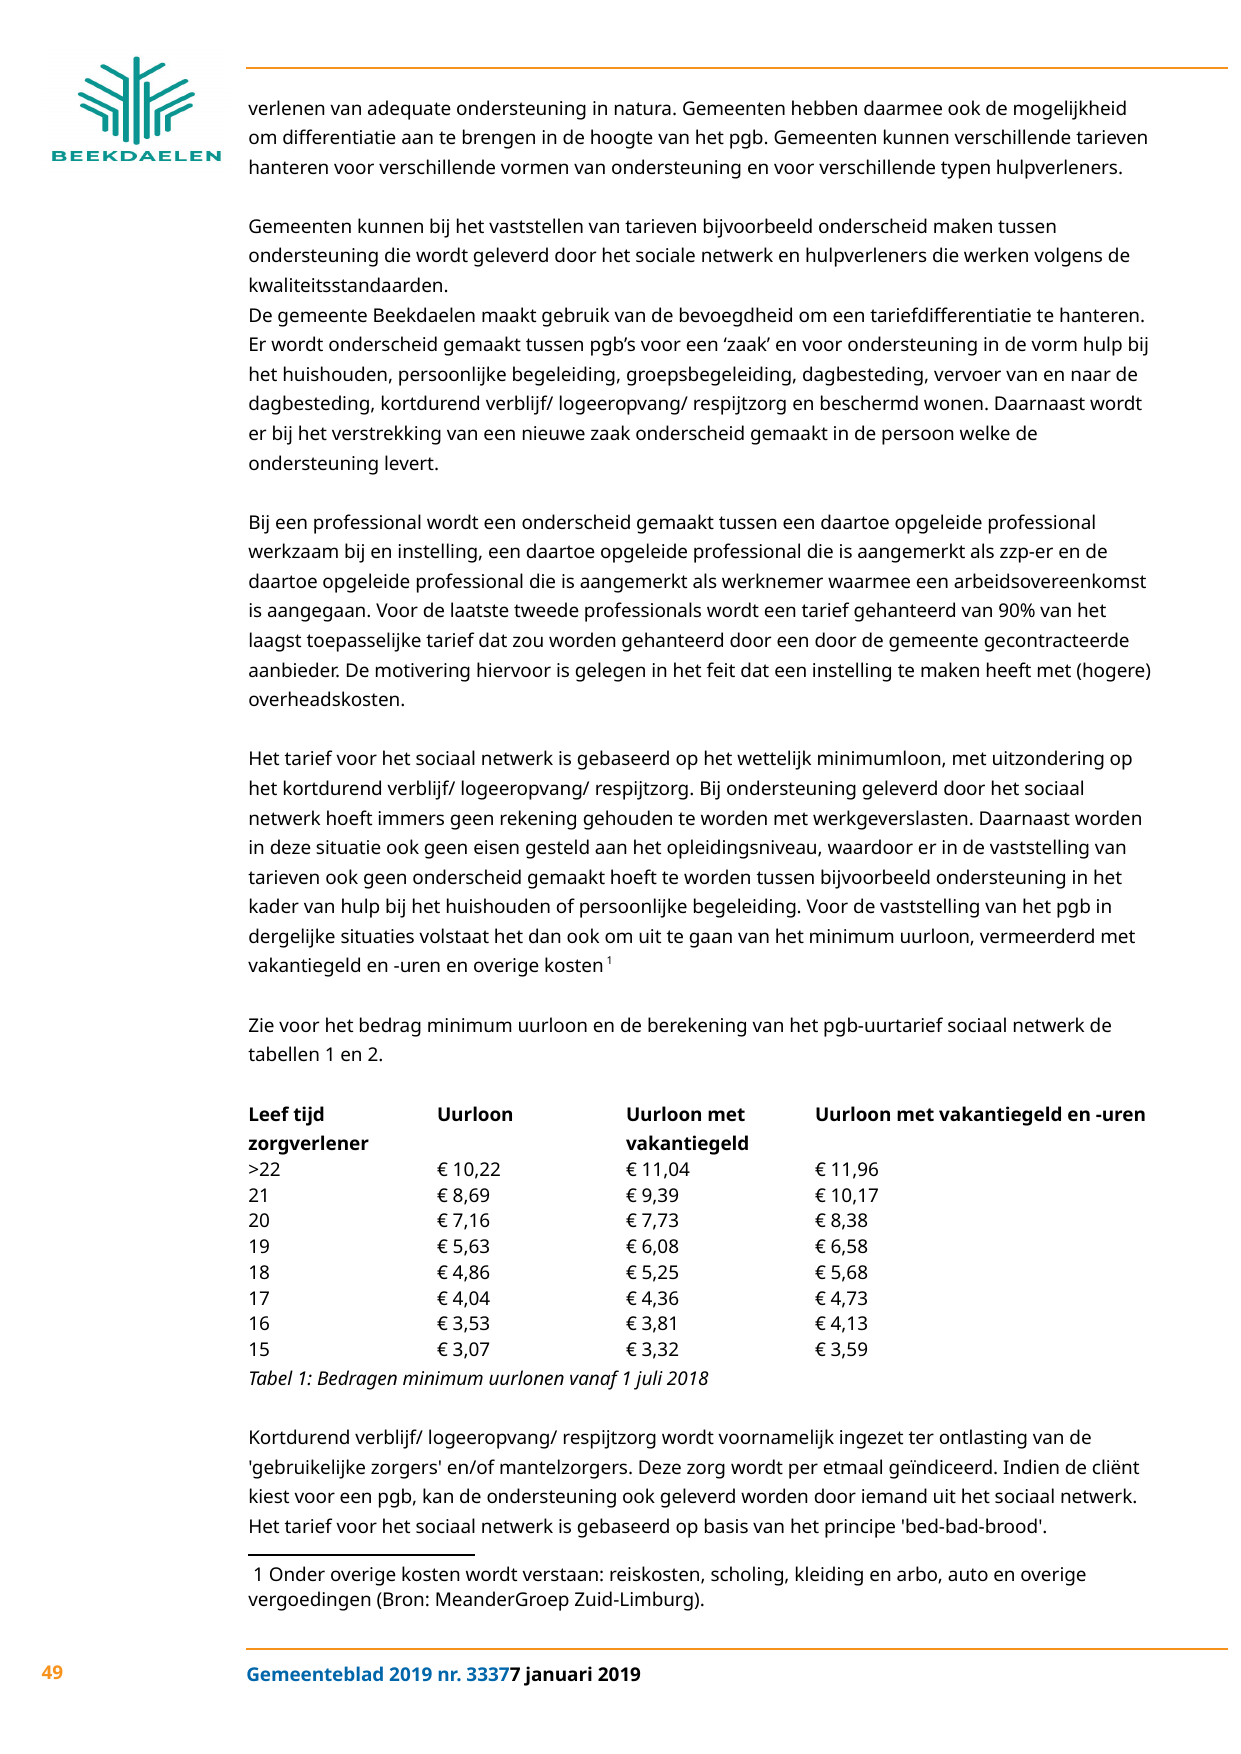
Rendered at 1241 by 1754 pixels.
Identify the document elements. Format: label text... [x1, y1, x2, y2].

text verlenen van adequate ondersteuning in natura. Gemeenten hebben daarmee ook de mogelijkheid om differentiatie aan te brengen in de hoogte van het pgb. Gemeenten kunnen verschillende tarieven hanteren voor verschillende vormen van ondersteuning en voor verschillende typen hulpverleners. [248, 95, 1152, 180]
table_cell € 8,69 [437, 1182, 626, 1207]
table_cell € 11,96 [815, 1156, 1152, 1182]
table_cell € 9,39 [626, 1182, 815, 1207]
text Onder overige kosten wordt verstaan: reiskosten, scholing, kleiding en arbo, auto en overige vergoedingen (Bron: MeanderGroep Zuid-Limburg). [248, 1561, 1152, 1612]
table_cell € 6,08 [626, 1233, 815, 1259]
table_header Leef tijd zorgverlener [248, 1101, 437, 1156]
table_cell 19 [248, 1233, 437, 1259]
table_cell 16 [248, 1310, 437, 1336]
table_cell 20 [248, 1208, 437, 1233]
text De gemeente Beekdaelen maakt gebruik van de bevoegdheid om een tariefdifferentiatie te hanteren. Er wordt onderscheid gemaakt tussen pgb’s voor een ‘zaak’ en voor ondersteuning in de vorm hulp bij het huishouden, persoonlijke begeleiding, groepsbegeleiding, dagbesteding, vervoer van en naar de dagbesteding, kortdurend verblijf/ logeeropvang/ respijtzorg en beschermd wonen. Daarnaast wordt er bij het verstrekking van een nieuwe zaak onderscheid gemaakt in de persoon welke de ondersteuning levert. [248, 302, 1152, 476]
table_cell 21 [248, 1182, 437, 1207]
table_cell € 5,63 [437, 1233, 626, 1259]
table_cell € 5,68 [815, 1259, 1152, 1285]
table_cell € 3,53 [437, 1310, 626, 1336]
table_cell € 8,38 [815, 1208, 1152, 1233]
table_cell € 7,73 [626, 1208, 815, 1233]
table_cell € 6,58 [815, 1233, 1152, 1259]
table_cell € 10,17 [815, 1182, 1152, 1207]
table_cell € 3,32 [626, 1336, 815, 1362]
table_cell € 4,73 [815, 1285, 1152, 1310]
table_header Uurloon met vakantiegeld [626, 1101, 815, 1156]
table_cell € 10,22 [437, 1156, 626, 1182]
table_cell € 4,86 [437, 1259, 626, 1285]
text Gemeenten kunnen bij het vaststellen van tarieven bijvoorbeeld onderscheid maken tussen ondersteuning die wordt geleverd door het sociale netwerk en hulpverleners die werken volgens de kwaliteitsstandaarden. [248, 213, 1152, 298]
table_cell € 3,81 [626, 1310, 815, 1336]
table_cell € 4,13 [815, 1310, 1152, 1336]
text Het tarief voor het sociaal netwerk is gebaseerd op het wettelijk minimumloon, met uitzondering op het kortdurend verblijf/ logeeropvang/ respijtzorg. Bij ondersteuning geleverd door het sociaal netwerk hoeft immers geen rekening gehouden te worden met werkgeverslasten. Daarnaast worden in deze situatie ook geen eisen gesteld aan het opleidingsniveau, waardoor er in de vaststelling van tarieven ook geen onderscheid gemaakt hoeft te worden tussen bijvoorbeeld ondersteuning in het kader van hulp bij het huishouden of persoonlijke begeleiding. Voor de vaststelling van het pgb in dergelijke situaties volstaat het dan ook om uit te gaan van het minimum uurloon, vermeerderd met vakantiegeld en -uren en overige kosten [248, 746, 1152, 978]
picture [41, 47, 231, 172]
table_header Uurloon met vakantiegeld en -uren [815, 1101, 1152, 1156]
table_cell € 11,04 [626, 1156, 815, 1182]
table_cell 17 [248, 1285, 437, 1310]
table_cell € 5,25 [626, 1259, 815, 1285]
table_cell 18 [248, 1259, 437, 1285]
table_cell € 3,59 [815, 1336, 1152, 1362]
text Kortdurend verblijf/ logeeropvang/ respijtzorg wordt voornamelijk ingezet ter ontlasting van de 'gebruikelijke zorgers' en/of mantelzorgers. Deze zorg wordt per etmaal geïndiceerd. Indien de cliënt kiest voor een pgb, kan de ondersteuning ook geleverd worden door iemand uit het sociaal netwerk. Het tarief voor het sociaal netwerk is gebaseerd op basis van het principe 'bed-bad-brood'. [248, 1424, 1152, 1539]
table_cell 15 [248, 1336, 437, 1362]
table_cell € 3,07 [437, 1336, 626, 1362]
table_cell € 4,04 [437, 1285, 626, 1310]
text Bij een professional wordt een onderscheid gemaakt tussen een daartoe opgeleide professional werkzaam bij en instelling, een daartoe opgeleide professional die is aangemerkt als zzp-er en de daartoe opgeleide professional die is aangemerkt als werknemer waarmee een arbeidsovereenkomst is aangegaan. Voor de laatste tweede professionals wordt een tarief gehanteerd van 90% van het laagst toepasselijke tarief dat zou worden gehanteerd door een door de gemeente gecontracteerde aanbieder. De motivering hiervoor is gelegen in het feit dat een instelling te maken heeft met (hogere) overheadskosten. [248, 509, 1152, 712]
table_cell >22 [248, 1156, 437, 1182]
table_cell € 4,36 [626, 1285, 815, 1310]
text Tabel 1: Bedragen minimum uurlonen vanaf 1 juli 2018 [248, 1365, 1152, 1391]
table_header Uurloon [437, 1101, 626, 1156]
text Zie voor het bedrag minimum uurloon en de berekening van het pgb-uurtarief sociaal netwerk de tabellen 1 en 2. [248, 1012, 1152, 1067]
table_cell € 7,16 [437, 1208, 626, 1233]
